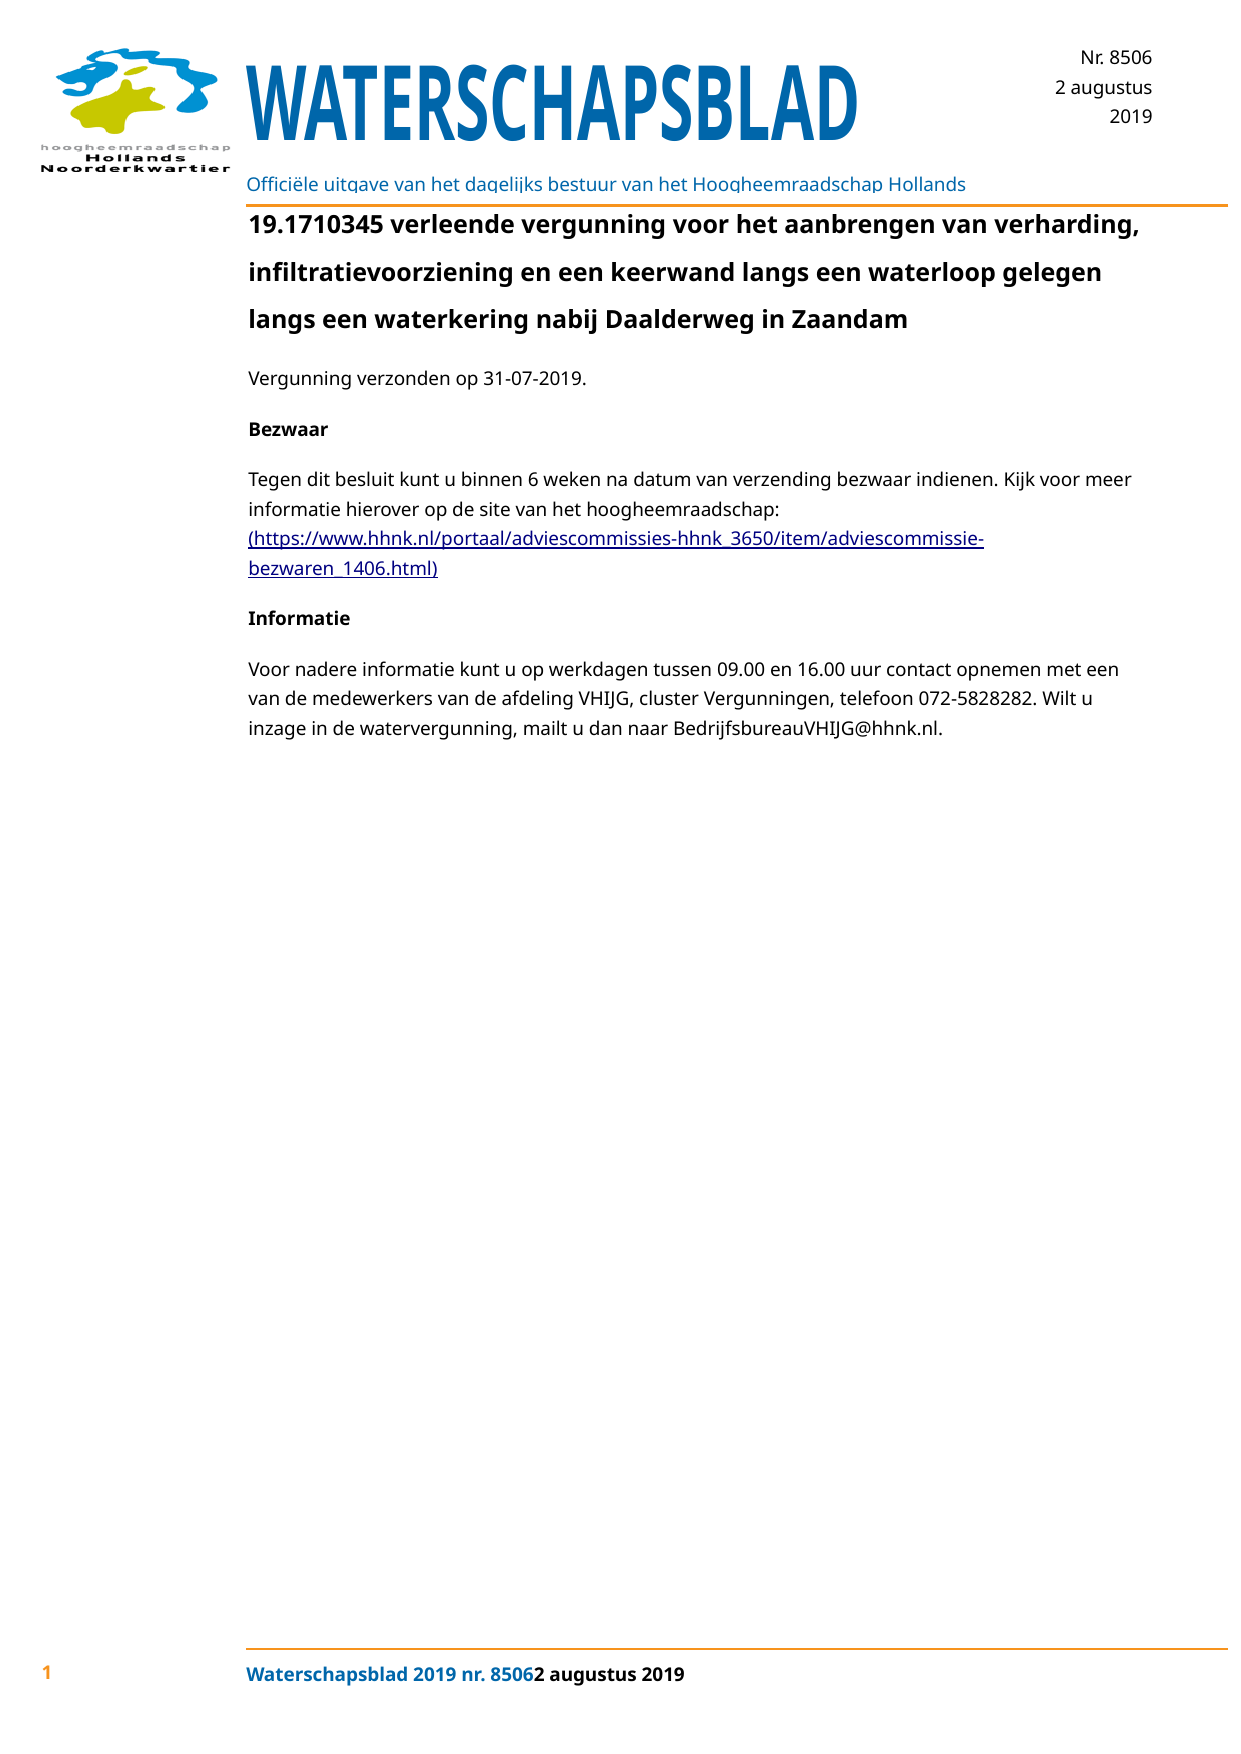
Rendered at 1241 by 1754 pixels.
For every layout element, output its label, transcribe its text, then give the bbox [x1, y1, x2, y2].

text Bezwaar [248, 416, 1152, 442]
text 19.1710345 verleende vergunning voor het aanbrengen van verharding, infiltratievoorziening en een keerwand langs een waterloop gelegen langs een waterkering nabij Daalderweg in Zaandam [248, 207, 1152, 336]
text Informatie [248, 606, 1152, 631]
picture [41, 47, 231, 172]
text Voor nadere informatie kunt u op werkdagen tussen 09.00 en 16.00 uur contact opnemen met een van de medewerkers van de afdeling VHIJG, cluster Vergunningen, telefoon 072-5828282. Wilt u inzage in de watervergunning, mailt u dan naar BedrijfsbureauVHIJG@hhnk.nl. [248, 656, 1152, 741]
text Tegen dit besluit kunt u binnen 6 weken na datum van verzending bezwaar indienen. Kijk voor meer informatie hierover op de site van het hoogheemraadschap: (https://www.hhnk.nl/portaal/adviescommissies-hhnk_3650/item/adviescommissie-bezwaren_1406.html) [248, 466, 1152, 581]
text Vergunning verzonden op 31-07-2019. [248, 366, 1152, 391]
